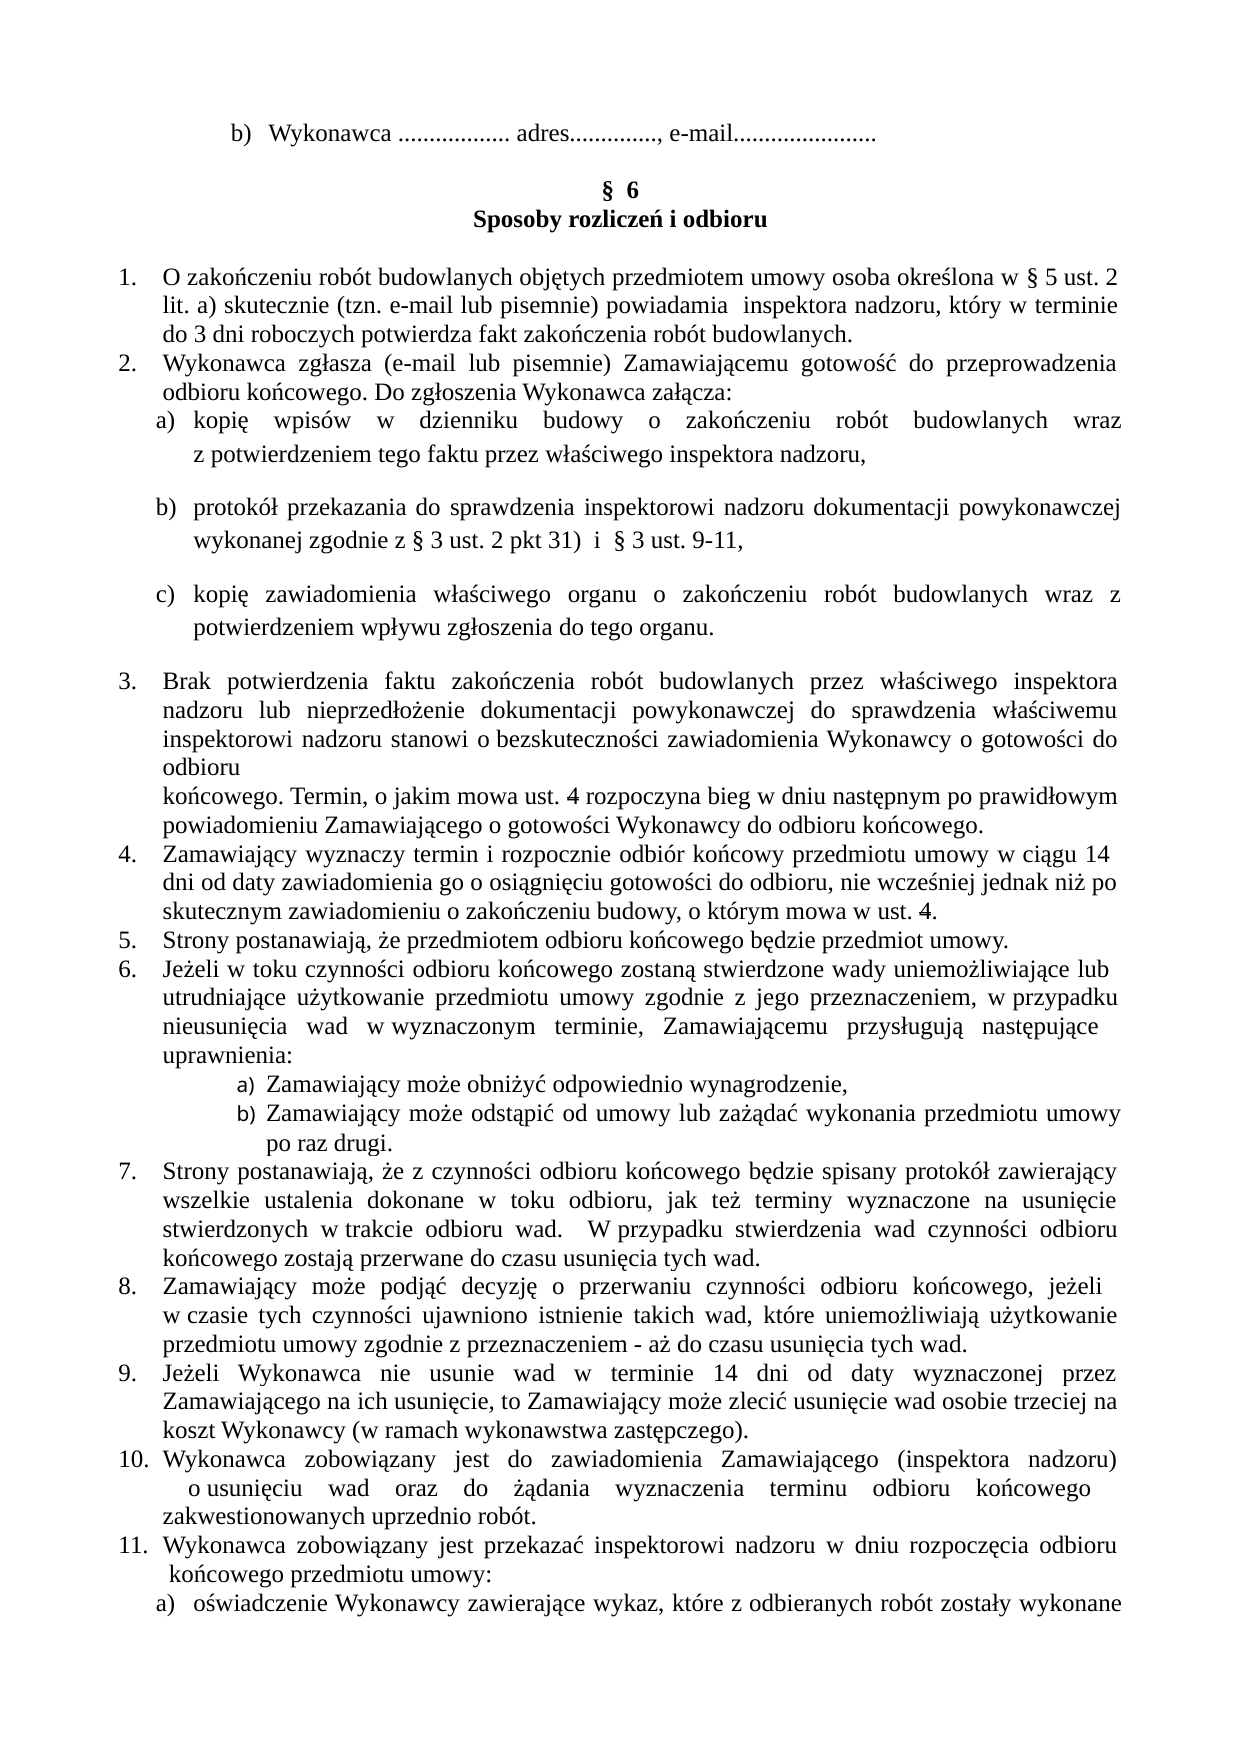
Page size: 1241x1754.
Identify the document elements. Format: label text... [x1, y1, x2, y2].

text Sposoby rozliczeń i odbioru [118, 204, 1122, 233]
list kopię zawiadomienia właściwego organu o zakończeniu robót budowlanych wraz z potwierdzeniem wpływu zgłoszenia do tego organu. [156, 579, 1122, 641]
list Strony postanawiają, że przedmiotem odbioru końcowego będzie przedmiot umowy. [118, 925, 1118, 954]
list Wykonawca zobowiązany jest do zawiadomienia Zamawiającego (inspektora nadzoru) o usunięciu wad oraz do żądania wyznaczenia terminu odbioru końcowego zakwestionowanych uprzednio robót. [118, 1444, 1118, 1530]
list kopię wpisów w dzienniku budowy o zakończeniu robót budowlanych wraz z potwierdzeniem tego faktu przez właściwego inspektora nadzoru, [156, 406, 1122, 467]
list Zamawiający może odstąpić od umowy lub zażądać wykonania przedmiotu umowy po raz drugi. [236, 1098, 1122, 1156]
list oświadczenie Wykonawcy zawierające wykaz, które z odbieranych robót zostały wykonane [156, 1588, 1122, 1616]
list Zamawiający może podjąć decyzję o przerwaniu czynności odbioru końcowego, jeżeli w czasie tych czynności ujawniono istnienie takich wad, które uniemożliwiają użytkowanie przedmiotu umowy zgodnie z przeznaczeniem - aż do czasu usunięcia tych wad. [118, 1271, 1118, 1358]
list Zamawiający może obniżyć odpowiednio wynagrodzenie, [236, 1069, 1122, 1098]
list Wykonawca zgłasza (e-mail lub pisemnie) Zamawiającemu gotowość do przeprowadzenia odbioru końcowego. Do zgłoszenia Wykonawca załącza: [118, 348, 1118, 406]
list O zakończeniu robót budowlanych objętych przedmiotem umowy osoba określona w § 5 ust. 2 lit. a) skutecznie (tzn. e-mail lub pisemnie) powiadamia inspektora nadzoru, który w terminie do 3 dni roboczych potwierdza fakt zakończenia robót budowlanych. [118, 262, 1118, 348]
list Wykonawca .................. adres.............., e-mail....................... [231, 118, 1122, 147]
list Zamawiający wyznaczy termin i rozpocznie odbiór końcowy przedmiotu umowy w ciągu 14 dni od daty zawiadomienia go o osiągnięciu gotowości do odbioru, nie wcześniej jednak niż po skutecznym zawiadomieniu o zakończeniu budowy, o którym mowa w ust. 4. [118, 839, 1118, 925]
list Jeżeli Wykonawca nie usunie wad w terminie 14 dni od daty wyznaczonej przez Zamawiającego na ich usunięcie, to Zamawiający może zlecić usunięcie wad osobie trzeciej na koszt Wykonawcy (w ramach wykonawstwa zastępczego). [118, 1358, 1118, 1444]
text § 6 [118, 176, 1122, 204]
list Strony postanawiają, że z czynności odbioru końcowego będzie spisany protokół zawierający wszelkie ustalenia dokonane w toku odbioru, jak też terminy wyznaczone na usunięcie stwierdzonych w trakcie odbioru wad. W przypadku stwierdzenia wad czynności odbioru końcowego zostają przerwane do czasu usunięcia tych wad. [118, 1156, 1118, 1271]
list Brak potwierdzenia faktu zakończenia robót budowlanych przez właściwego inspektora nadzoru lub nieprzedłożenie dokumentacji powykonawczej do sprawdzenia właściwemu inspektorowi nadzoru stanowi o bezskuteczności zawiadomienia Wykonawcy o gotowości do odbioru końcowego. Termin, o jakim mowa ust. 4 rozpoczyna bieg w dniu następnym po prawidłowym powiadomieniu Zamawiającego o gotowości Wykonawcy do odbioru końcowego. [118, 666, 1118, 839]
list Wykonawca zobowiązany jest przekazać inspektorowi nadzoru w dniu rozpoczęcia odbioru końcowego przedmiotu umowy: [118, 1530, 1118, 1588]
list Jeżeli w toku czynności odbioru końcowego zostaną stwierdzone wady uniemożliwiające lub utrudniające użytkowanie przedmiotu umowy zgodnie z jego przeznaczeniem, w przypadku nieusunięcia wad w wyznaczonym terminie, Zamawiającemu przysługują następujące uprawnienia: [118, 954, 1118, 1069]
list protokół przekazania do sprawdzenia inspektorowi nadzoru dokumentacji powykonawczej wykonanej zgodnie z § 3 ust. 2 pkt 31) i § 3 ust. 9-11, [156, 492, 1122, 554]
